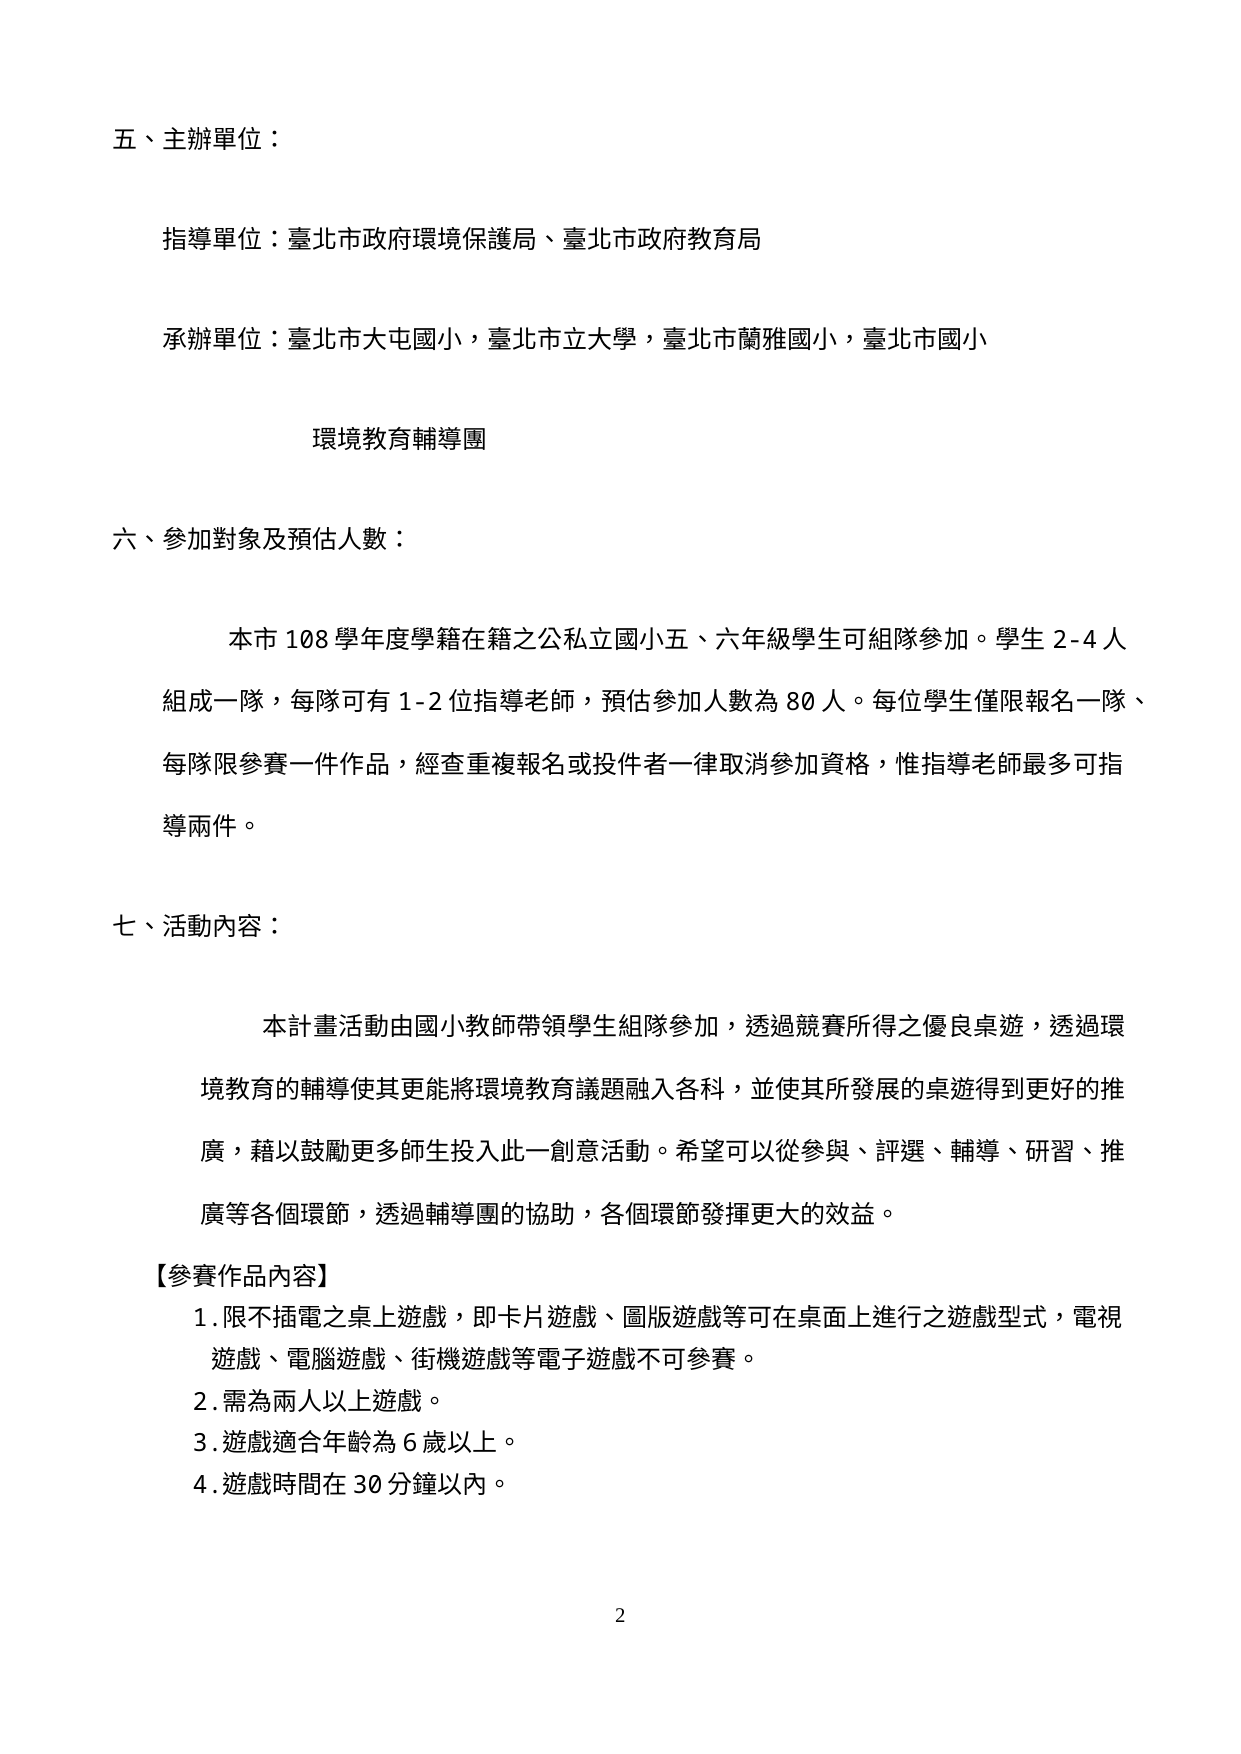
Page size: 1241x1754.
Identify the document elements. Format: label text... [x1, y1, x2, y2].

text 承辦單位：臺北市大屯國小，臺北市立大學，臺北市蘭雅國小，臺北市國小 [112, 296, 1128, 358]
text 4.遊戲時間在30分鐘以內。 [162, 1460, 1128, 1502]
text 五、主辦單位： [112, 96, 1128, 158]
text 2.需為兩人以上遊戲。 [162, 1377, 1128, 1418]
text 指導單位：臺北市政府環境保護局、臺北市政府教育局 [112, 196, 1128, 258]
text 六、參加對象及預估人數： [112, 496, 1128, 558]
text 本計畫活動由國小教師帶領學生組隊參加，透過競賽所得之優良桌遊，透過環境教育的輔導使其更能將環境教育議題融入各科，並使其所發展的桌遊得到更好的推廣，藉以鼓勵更多師生投入此一創意活動。希望可以從參與、評選、輔導、研習、推廣等各個環節，透過輔導團的協助，各個環節發揮更大的效益。 [200, 983, 1128, 1233]
text 七、活動內容： [112, 883, 1128, 946]
text 環境教育輔導團 [112, 396, 1128, 458]
text 【參賽作品內容】 [112, 1252, 1128, 1293]
text 3.遊戲適合年齡為6歲以上。 [162, 1418, 1128, 1460]
text 1.限不插電之桌上遊戲，即卡片遊戲、圖版遊戲等可在桌面上進行之遊戲型式，電視遊戲、電腦遊戲、街機遊戲等電子遊戲不可參賽。 [162, 1293, 1128, 1377]
text 本市108學年度學籍在籍之公私立國小五、六年級學生可組隊參加。學生2-4人組成一隊，每隊可有1-2位指導老師，預估參加人數為80人。每位學生僅限報名一隊、每隊限參賽一件作品，經查重複報名或投件者一律取消參加資格，惟指導老師最多可指導兩件。 [162, 596, 1128, 846]
